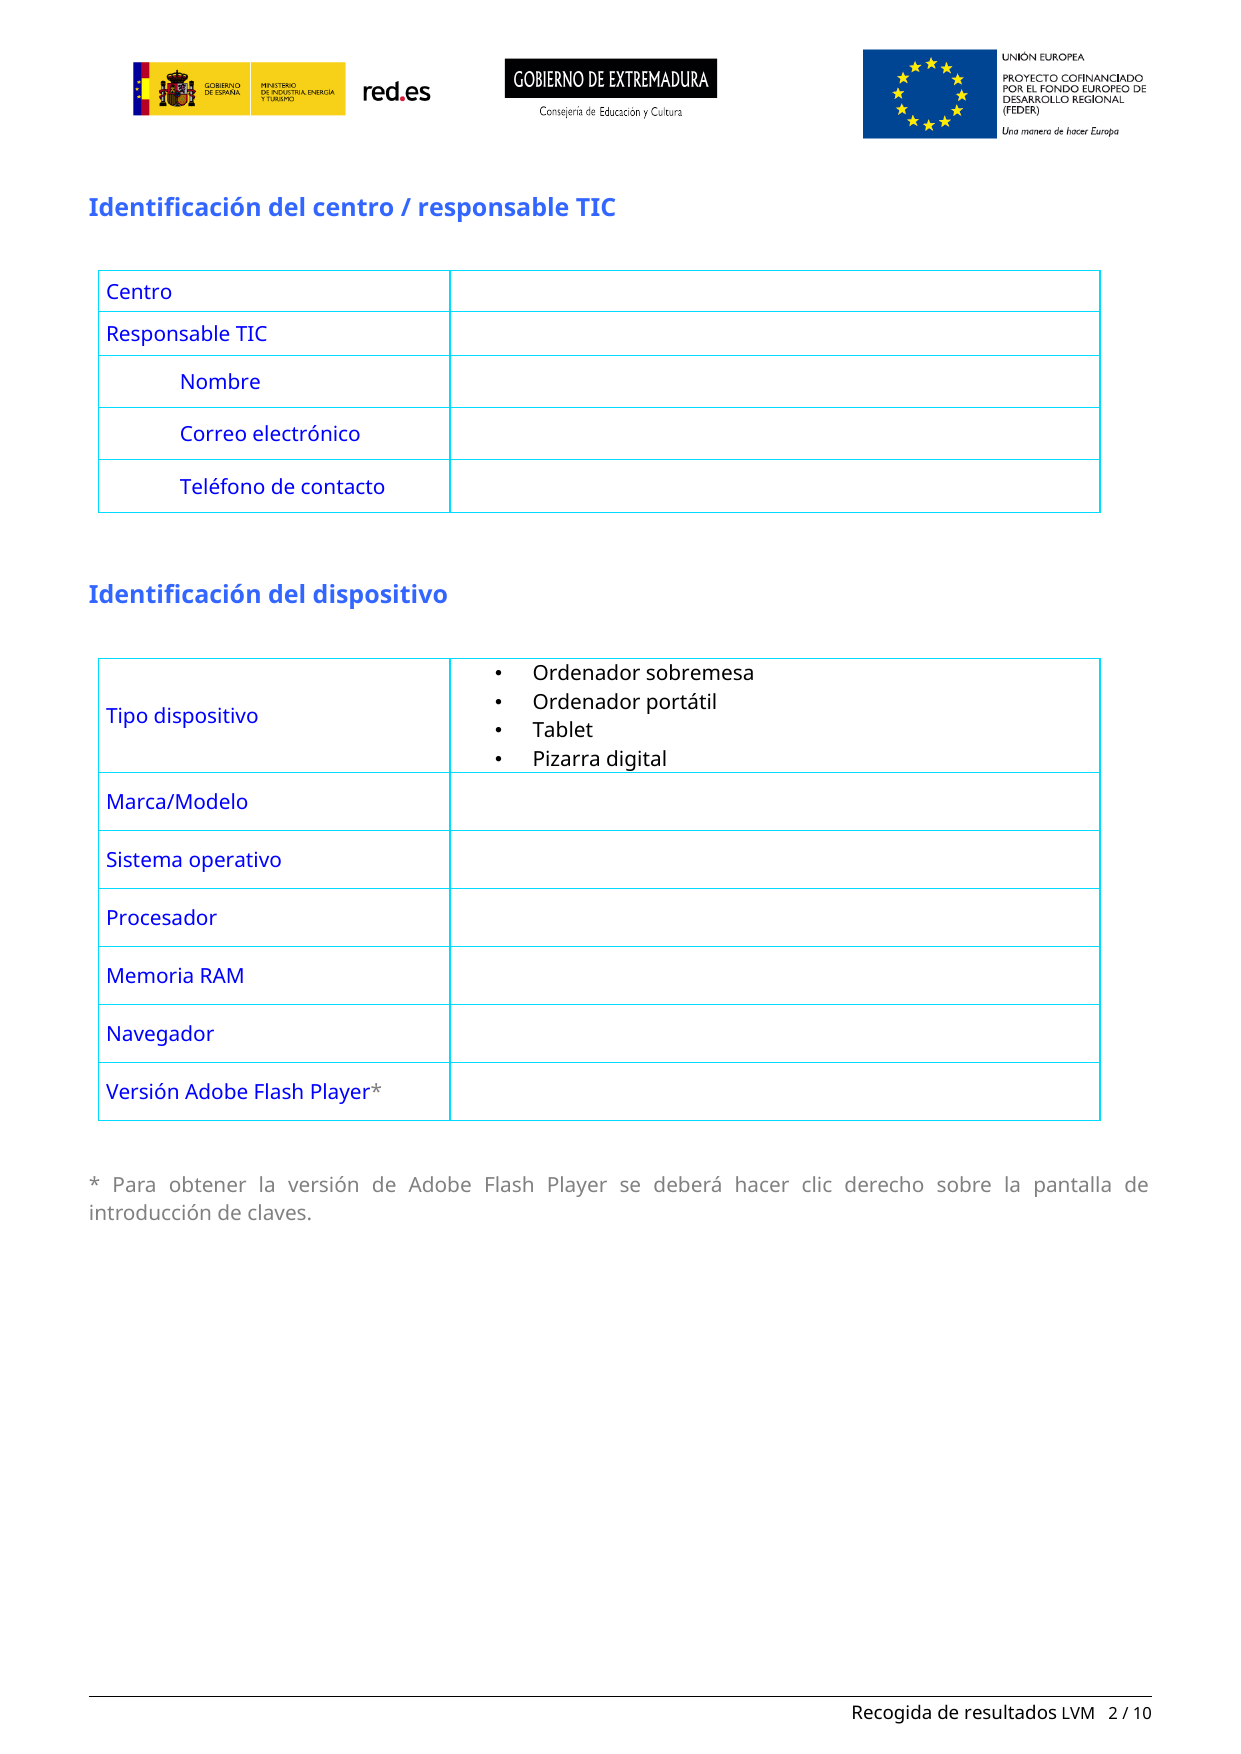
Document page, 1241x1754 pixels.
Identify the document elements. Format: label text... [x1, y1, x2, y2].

text * Para obtener la versión de Adobe Flash Player se deberá hacer clic derecho sobre la pantalla de introducción de claves. [89, 1170, 1152, 1227]
table_cell Responsable TIC [99, 312, 449, 355]
table_cell Navegador [99, 1005, 449, 1062]
table_cell [451, 408, 1099, 459]
picture [500, 53, 722, 125]
table_header Centro [99, 271, 449, 311]
table_cell [451, 773, 1099, 830]
table_cell [451, 1005, 1099, 1062]
table_cell Correo electrónico [99, 408, 449, 459]
table_cell Sistema operativo [99, 831, 449, 888]
table_header Ordenador sobremesa Ordenador portátil Tablet Pizarra digital [451, 659, 1099, 772]
table_cell Versión Adobe Flash Player* [99, 1063, 449, 1120]
table_cell [451, 312, 1099, 355]
table_cell Marca/Modelo [99, 773, 449, 830]
subtitle Identificación del centro / responsable TIC [89, 189, 1152, 224]
table_header [451, 271, 1099, 311]
table_cell [451, 947, 1099, 1004]
table_cell [451, 356, 1099, 407]
picture [131, 59, 436, 118]
table_cell [451, 460, 1099, 512]
table_cell Memoria RAM [99, 947, 449, 1004]
table_cell [451, 889, 1099, 946]
table_cell Procesador [99, 889, 449, 946]
subtitle Identificación del dispositivo [89, 577, 1152, 611]
table_cell [451, 1063, 1099, 1120]
table_header Tipo dispositivo [99, 659, 449, 772]
picture [851, 76, 1154, 147]
table_cell Nombre [99, 356, 449, 407]
table_cell Teléfono de contacto [99, 460, 449, 512]
table_cell [451, 831, 1099, 888]
